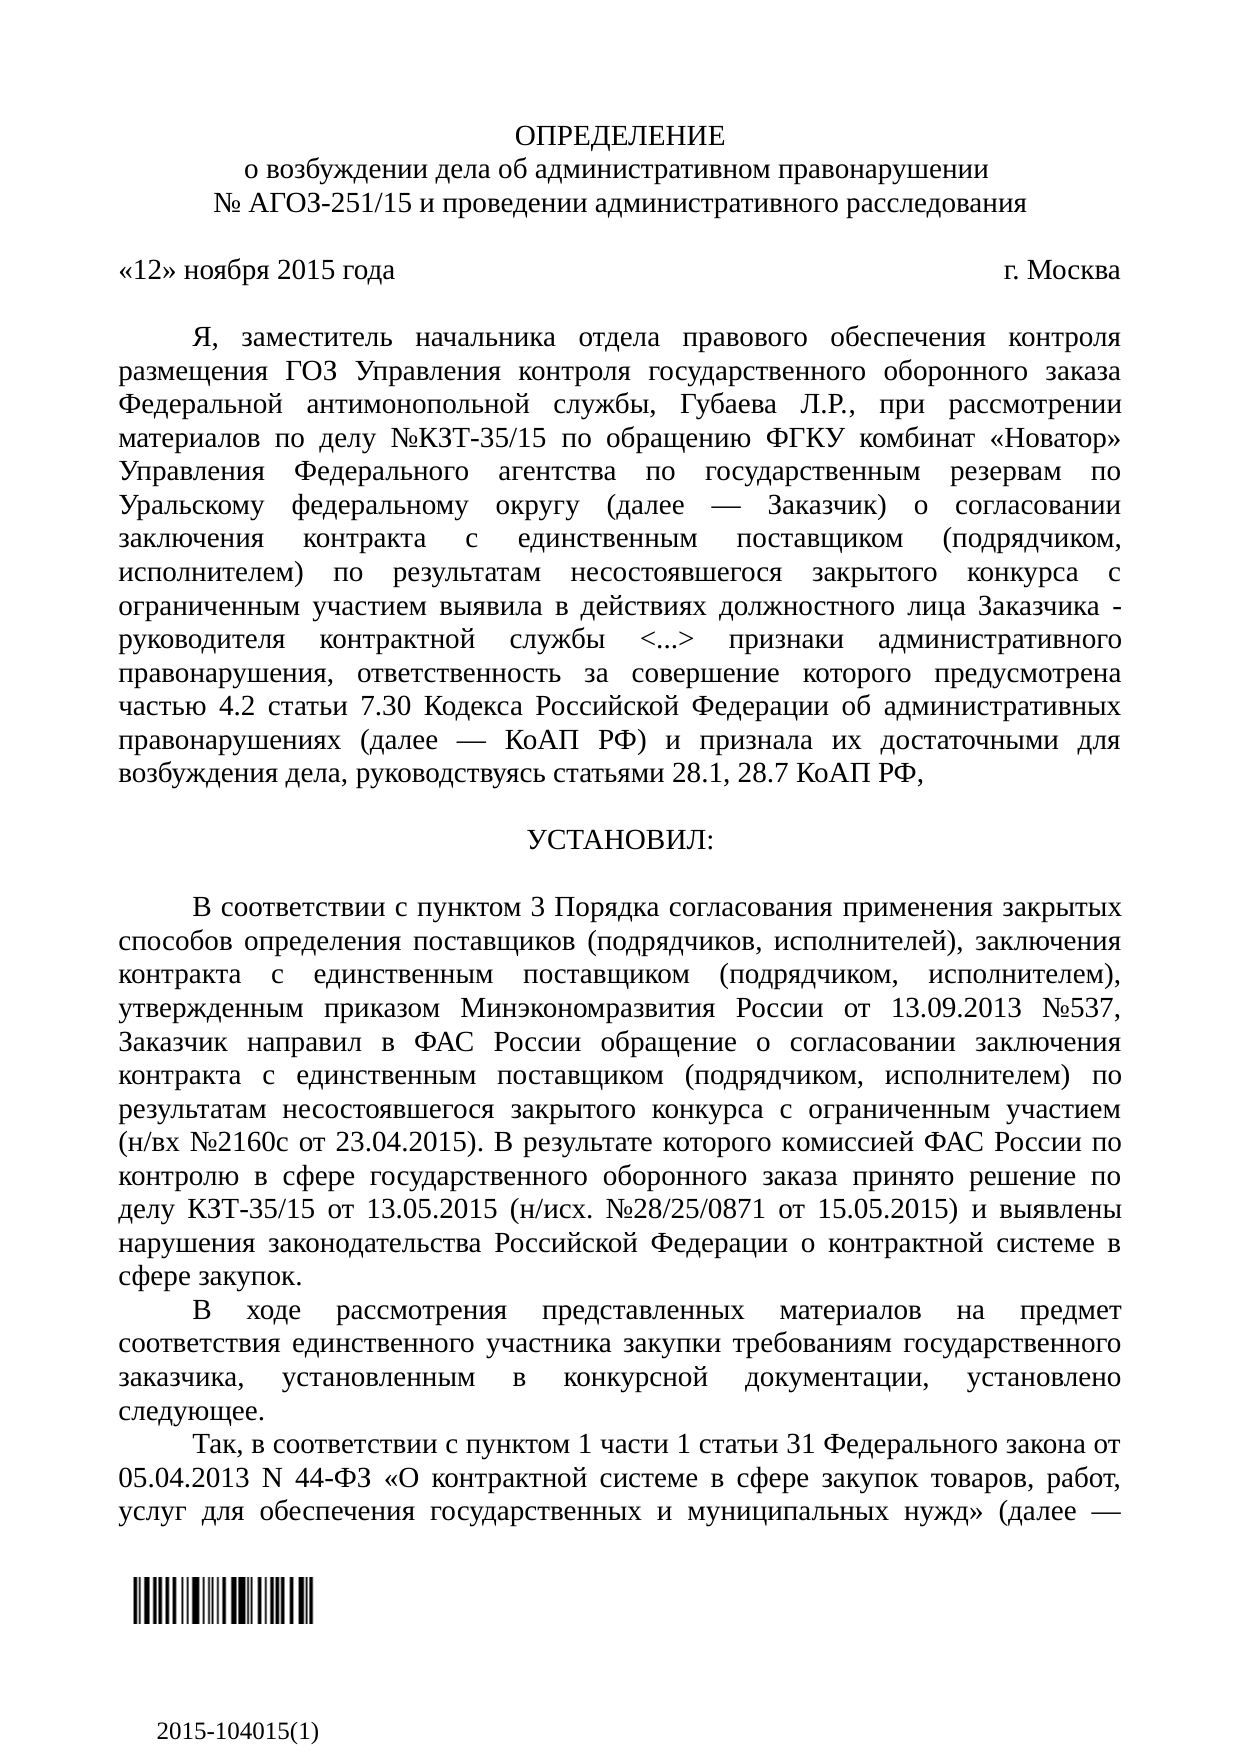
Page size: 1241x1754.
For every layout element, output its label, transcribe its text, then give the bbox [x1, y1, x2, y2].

text Так, в соответствии с пунктом 1 части 1 статьи 31 Федерального закона от 05.04.2013 N 44-ФЗ «О контрактной системе в сфере закупок товаров, работ, услуг для обеспечения государственных и муниципальных нужд» (далее — [118, 1426, 1122, 1527]
text В ходе рассмотрения представленных материалов на предмет соответствия единственного участника закупки требованиям государственного заказчика, установленным в конкурсной документации, установлено следующее. [118, 1292, 1122, 1426]
text Я, заместитель начальника отдела правового обеспечения контроля размещения ГОЗ Управления контроля государственного оборонного заказа Федеральной антимонопольной службы, Губаева Л.Р., при рассмотрении материалов по делу №КЗТ-35/15 по обращению ФГКУ комбинат «Новатор» Управления Федерального агентства по государственным резервам по Уральскому федеральному округу (далее — Заказчик) о согласовании заключения контракта с единственным поставщиком (подрядчиком, исполнителем) по результатам несостоявшегося закрытого конкурса с ограниченным участием выявила в действиях должностного лица Заказчика - руководителя контрактной службы <...> признаки административного правонарушения, ответственность за совершение которого предусмотрена частью 4.2 статьи 7.30 Кодекса Российской Федерации об административных правонарушениях (далее — КоАП РФ) и признала их достаточными для возбуждения дела, руководствуясь статьями 28.1, 28.7 КоАП РФ, [118, 319, 1122, 789]
picture [118, 1577, 331, 1624]
text о возбуждении дела об административном правонарушении [118, 152, 1122, 185]
text УСТАНОВИЛ: [118, 822, 1122, 856]
text ОПРЕДЕЛЕНИЕ [118, 118, 1122, 152]
text В соответствии с пунктом 3 Порядка согласования применения закрытых способов определения поставщиков (подрядчиков, исполнителей), заключения контракта с единственным поставщиком (подрядчиком, исполнителем), утвержденным приказом Минэкономразвития России от 13.09.2013 №537, Заказчик направил в ФАС России обращение о согласовании заключения контракта с единственным поставщиком (подрядчиком, исполнителем) по результатам несостоявшегося закрытого конкурса с ограниченным участием (н/вх №2160с от 23.04.2015). В результате которого комиссией ФАС России по контролю в сфере государственного оборонного заказа принято решение по делу КЗТ-35/15 от 13.05.2015 (н/исх. №28/25/0871 от 15.05.2015) и выявлены нарушения законодательства Российской Федерации о контрактной системе в сфере закупок. [118, 889, 1122, 1292]
text № АГОЗ-251/15 и проведении административного расследования [118, 185, 1122, 219]
text «12» ноября 2015 года г. Москва [118, 252, 1122, 286]
